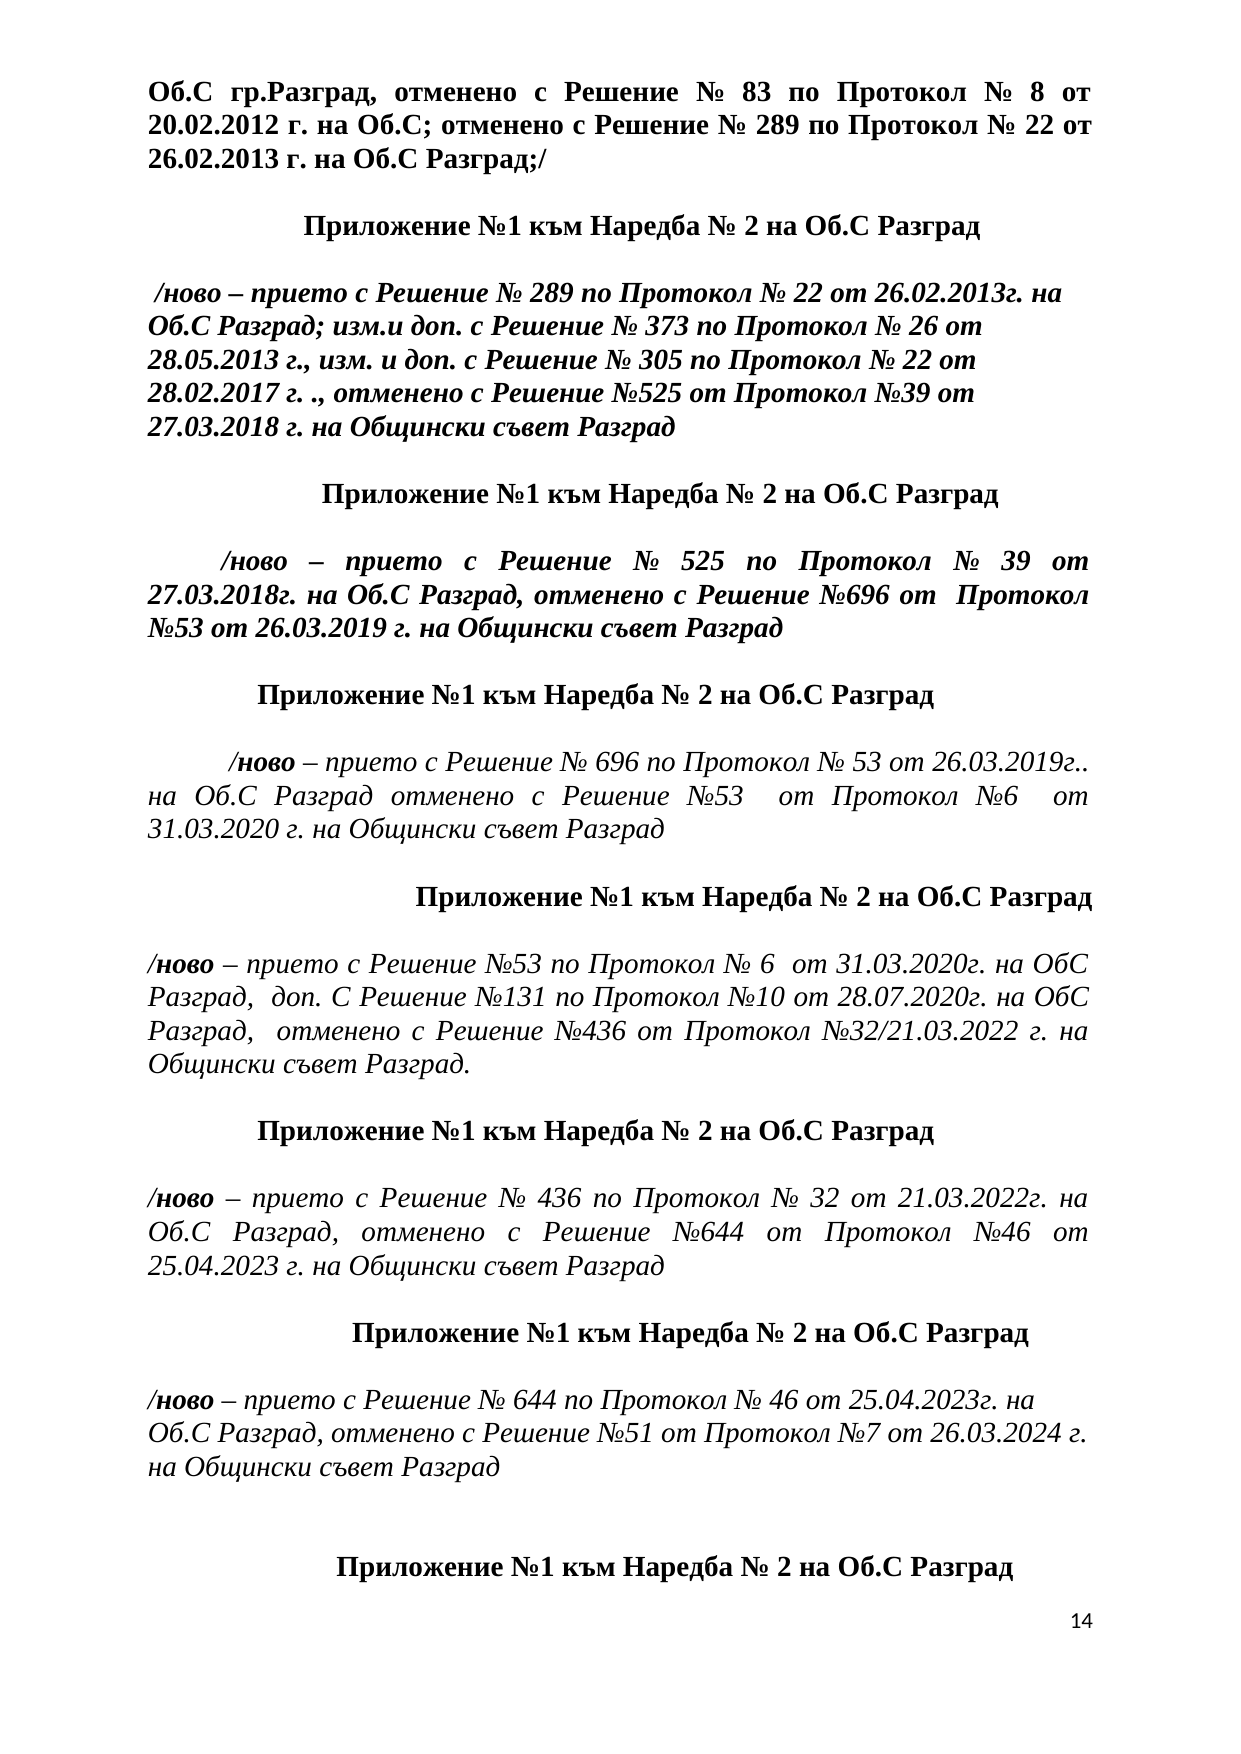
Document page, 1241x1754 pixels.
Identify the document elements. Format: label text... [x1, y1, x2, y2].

subtitle Приложение №1 към Наредба № 2 на Об.С Разград [148, 1113, 1093, 1147]
subtitle Приложение №1 към Наредба № 2 на Об.С Разград [148, 845, 1093, 912]
subtitle /ново – прието с Решение № 436 по Протокол № 32 от 21.03.2022г. на Об.С Разград, отменено с Решение №644 от Протокол №46 от 25.04.2023 г. на Общински съвет Разград [148, 1181, 1093, 1281]
subtitle /ново – прието с Решение № 696 по Протокол № 53 от 26.03.2019г.. на Об.С Разград отменено с Решение №53 от Протокол №6 от 31.03.2020 г. на Общински съвет Разград [148, 744, 1093, 845]
subtitle Приложение №1 към Наредба № 2 на Об.С Разград [148, 1549, 1093, 1583]
subtitle Приложение №1 към Наредба № 2 на Об.С Разград [148, 476, 1093, 510]
subtitle Приложение №1 към Наредба № 2 на Об.С Разград [148, 208, 1093, 241]
subtitle /ново – прието с Решение №53 по Протокол № 6 от 31.03.2020г. на ОбС Разград, доп. С Решение №131 по Протокол №10 от 28.07.2020г. на ОбС Разград, отменено с Решение №436 от Протокол №32/21.03.2022 г. на Общински съвет Разград. [148, 946, 1093, 1080]
subtitle Об.С гр.Разград, отменено с Решение № 83 по Протокол № 8 от 20.02.2012 г. на Об.С; отменено с Решение № 289 по Протокол № 22 от 26.02.2013 г. на Об.С Разград;/ [148, 74, 1093, 174]
subtitle /ново – прието с Решение № 525 по Протокол № 39 от 27.03.2018г. на Об.С Разград, отменено с Решение №696 от Протокол №53 от 26.03.2019 г. на Общински съвет Разград [148, 543, 1093, 644]
subtitle Приложение №1 към Наредба № 2 на Об.С Разград [148, 677, 1093, 711]
subtitle /ново – прието с Решение № 644 по Протокол № 46 от 25.04.2023г. на Об.С Разград, отменено с Решение №51 от Протокол №7 от 26.03.2024 г. на Общински съвет Разград [148, 1382, 1093, 1482]
subtitle Приложение №1 към Наредба № 2 на Об.С Разград [148, 1315, 1093, 1348]
subtitle /ново – прието с Решение № 289 по Протокол № 22 от 26.02.2013г. на Об.С Разград; изм.и доп. с Решение № 373 по Протокол № 26 от 28.05.2013 г., изм. и доп. с Решение № 305 по Протокол № 22 от 28.02.2017 г. ., отменено с Решение №525 от Протокол №39 от 27.03.2018 г. на Общински съвет Разград [148, 275, 1093, 443]
